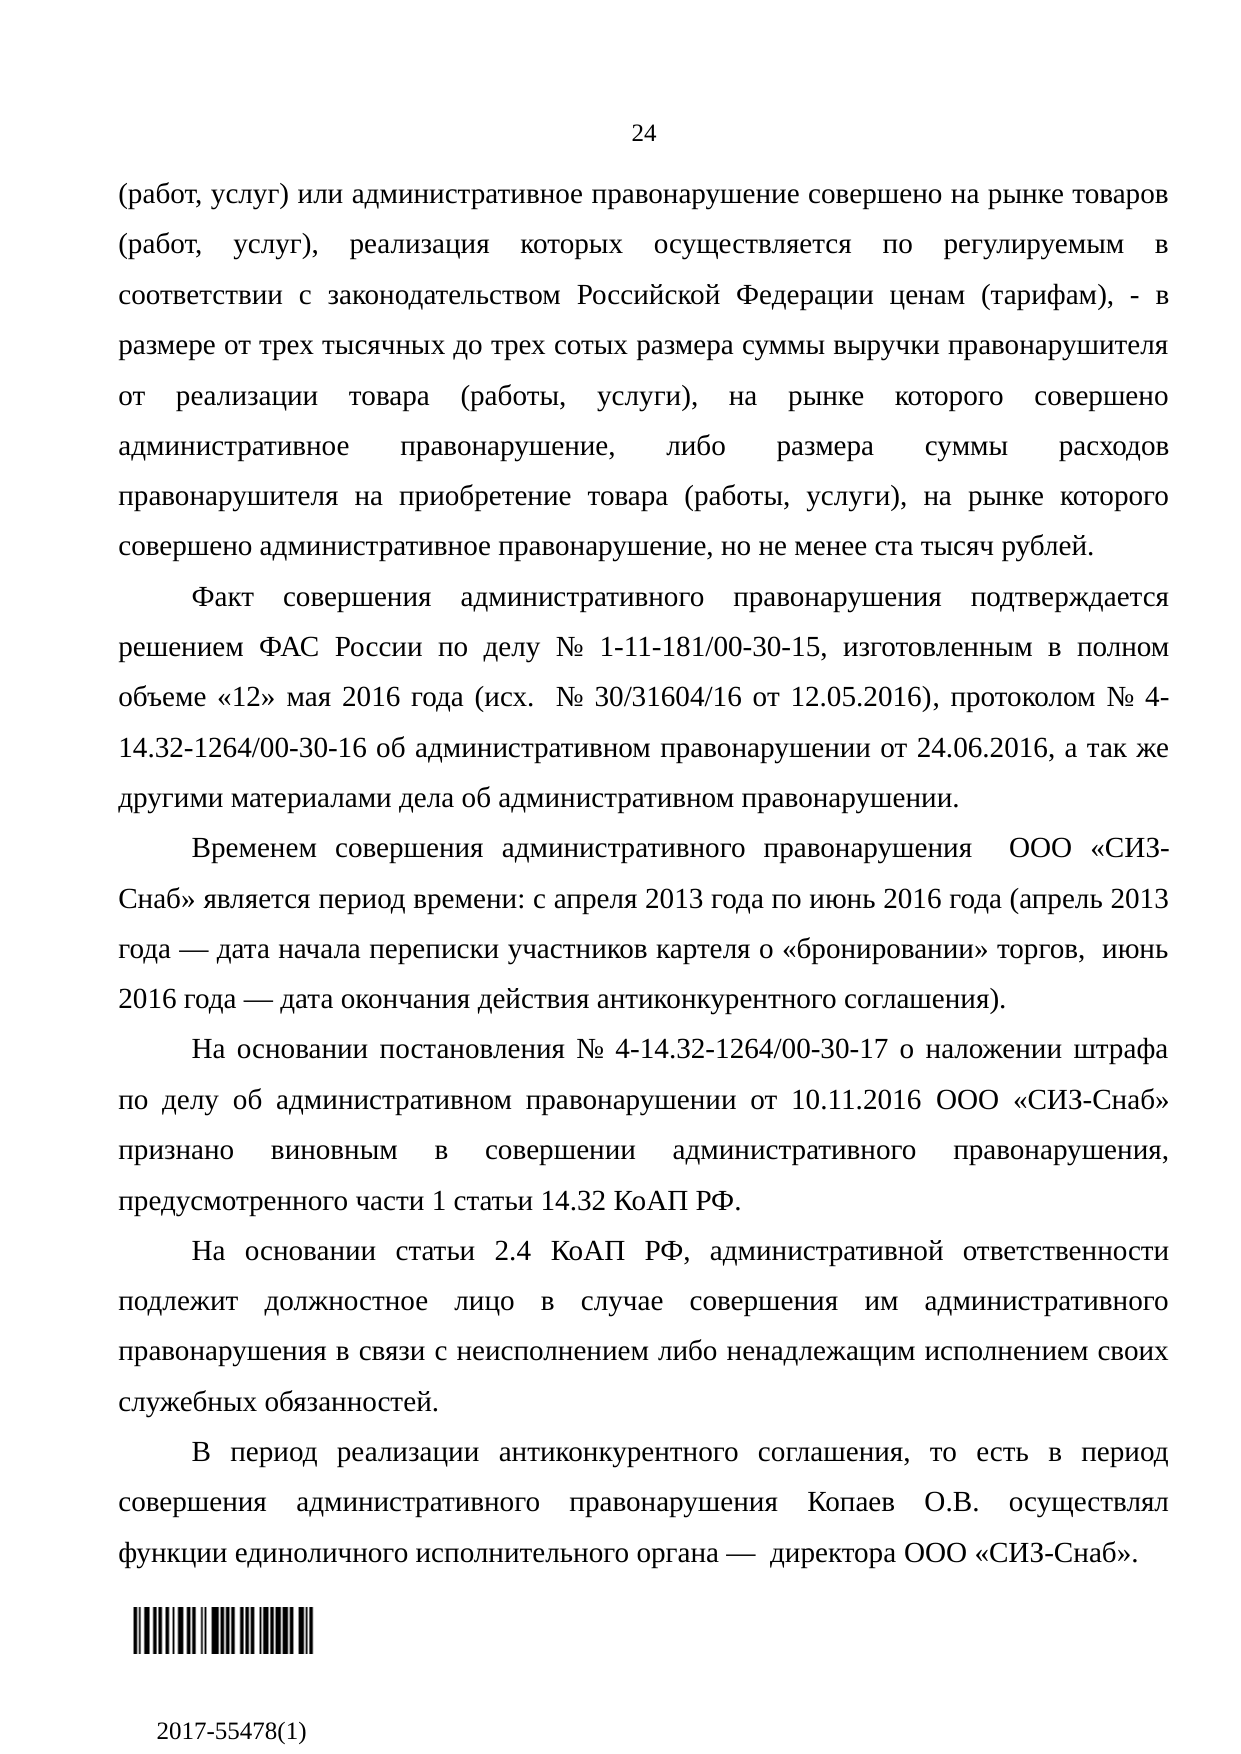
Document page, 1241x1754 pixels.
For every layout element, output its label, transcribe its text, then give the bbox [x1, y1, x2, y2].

text В период реализации антиконкурентного соглашения, то есть в период совершения административного правонарушения Копаев О.В. осуществлял функции единоличного исполнительного органа — директора ООО «СИЗ-Снаб». [118, 1434, 1170, 1568]
text (работ, услуг) или административное правонарушение совершено на рынке товаров (работ, услуг), реализация которых осуществляется по регулируемым в соответствии с законодательством Российской Федерации ценам (тарифам), - в размере от трех тысячных до трех сотых размера суммы выручки правонарушителя от реализации товара (работы, услуги), на рынке которого совершено административное правонарушение, либо размера суммы расходов правонарушителя на приобретение товара (работы, услуги), на рынке которого совершено административное правонарушение, но не менее ста тысяч рублей. [118, 176, 1170, 562]
picture [118, 1607, 331, 1654]
text На основании постановления № 4-14.32-1264/00-30-17 о наложении штрафа по делу об административном правонарушении от 10.11.2016 ООО «СИЗ-Снаб» признано виновным в совершении административного правонарушения, предусмотренного части 1 статьи 14.32 КоАП РФ. [118, 1032, 1170, 1216]
text На основании статьи 2.4 КоАП РФ, административной ответственности подлежит должностное лицо в случае совершения им административного правонарушения в связи с неисполнением либо ненадлежащим исполнением своих служебных обязанностей. [118, 1233, 1170, 1417]
text Факт совершения административного правонарушения подтверждается решением ФАС России по делу № 1-11-181/00-30-15, изготовленным в полном объеме «12» мая 2016 года (исх. № 30/31604/16 от 12.05.2016), протоколом № 4-14.32-1264/00-30-16 об административном правонарушении от 24.06.2016, а так же другими материалами дела об административном правонарушении. [118, 579, 1170, 814]
text Временем совершения административного правонарушения ООО «СИЗ-Снаб» является период времени: с апреля 2013 года по июнь 2016 года (апрель 2013 года — дата начала переписки участников картеля о «бронировании» торгов, июнь 2016 года — дата окончания действия антиконкурентного соглашения). [118, 830, 1170, 1015]
